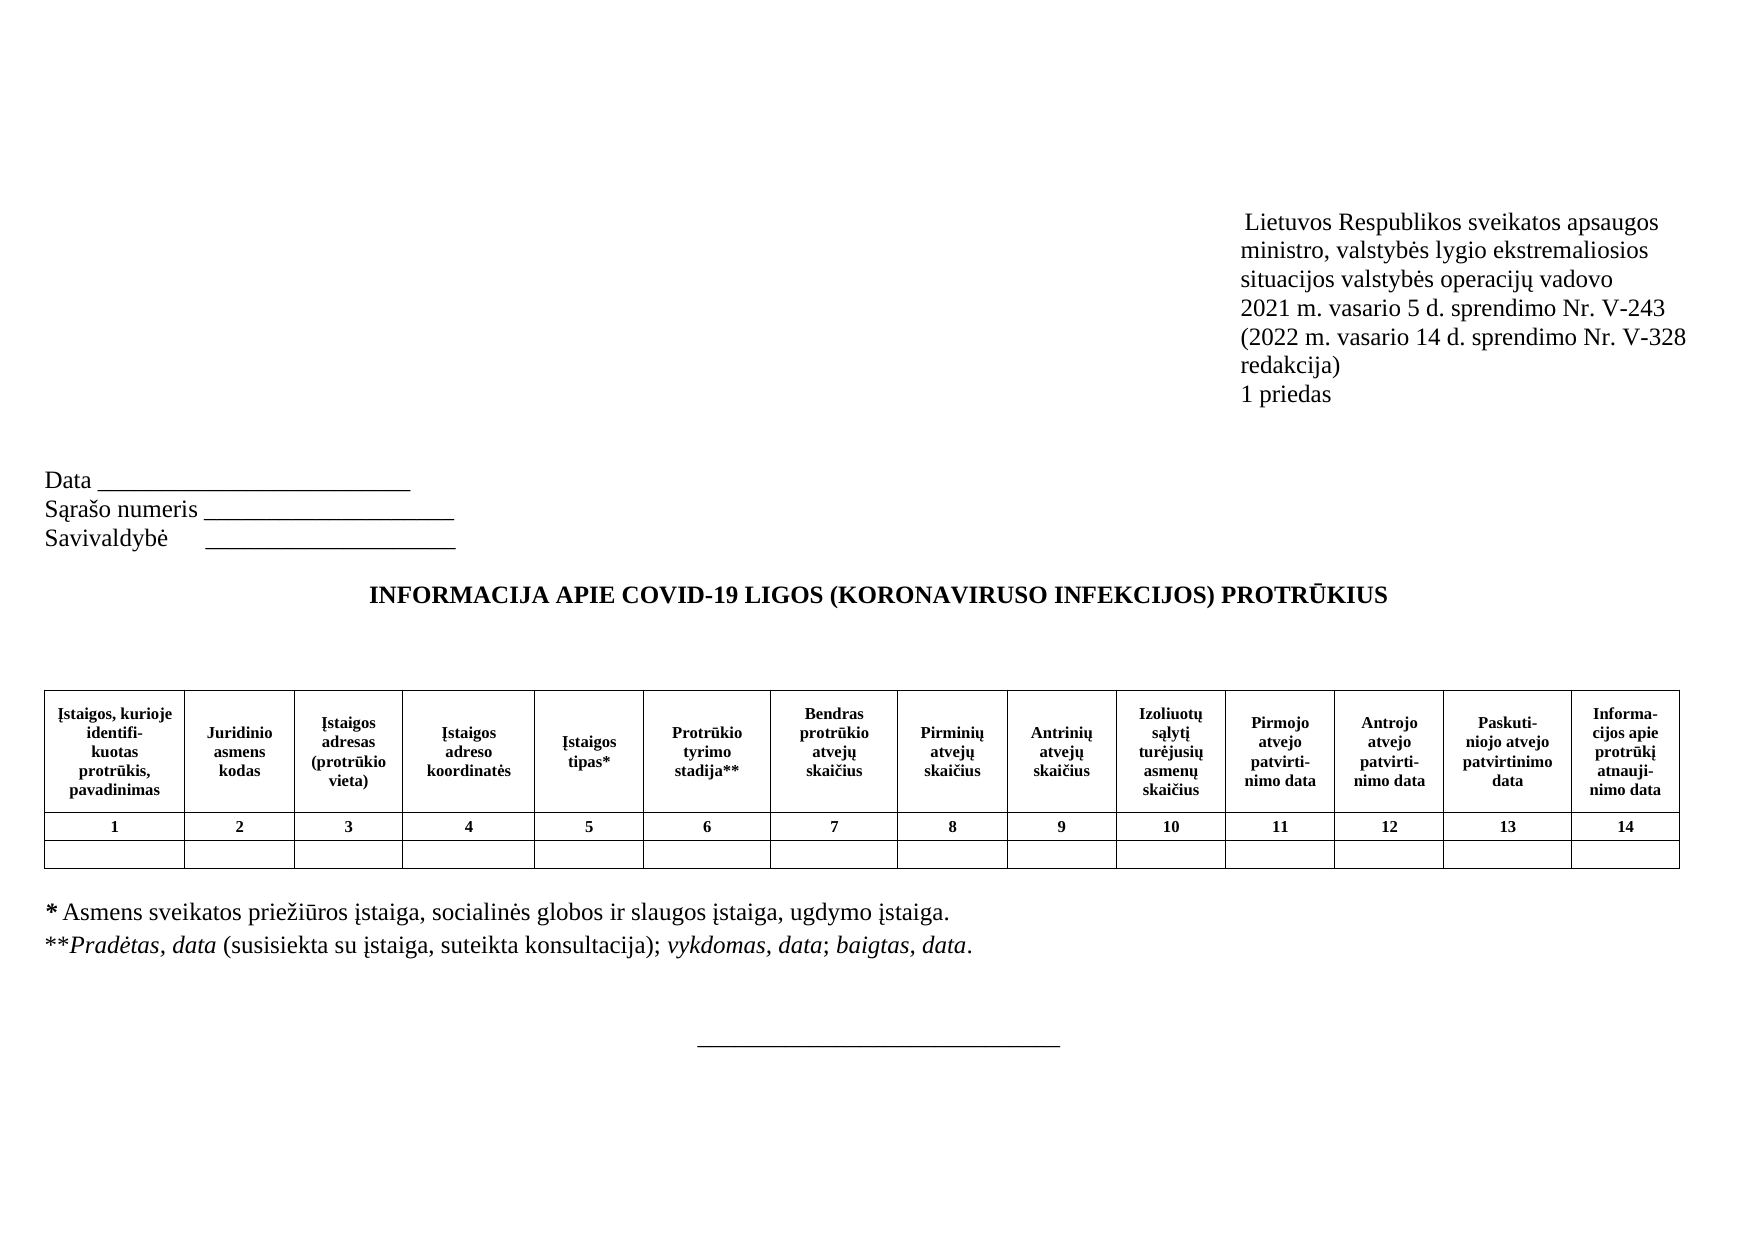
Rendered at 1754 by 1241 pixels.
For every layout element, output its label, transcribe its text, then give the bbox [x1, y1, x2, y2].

text INFORMACIJA APIE COVID-19 LIGOS (KORONAVIRUSO INFEKCIJOS) PROTRŪKIUS [44, 580, 1713, 609]
table_cell 9 [1008, 813, 1116, 840]
table_cell [403, 841, 534, 867]
text Savivaldybė ____________________ [44, 523, 1713, 552]
table_cell [898, 841, 1007, 867]
table_cell [1226, 841, 1334, 867]
table_cell 6 [644, 813, 770, 840]
table_cell 3 [295, 813, 402, 840]
table_header Protrūkio tyrimo stadija** [644, 691, 770, 812]
table_cell [1572, 841, 1679, 867]
text situacijos valstybės operacijų vadovo [44, 264, 1713, 293]
table_cell 12 [1335, 813, 1443, 840]
text ministro, valstybės lygio ekstremaliosios [44, 235, 1713, 264]
text 2021 m. vasario 5 d. sprendimo Nr. V-243 [44, 293, 1713, 322]
table_cell [185, 841, 294, 867]
text Data _________________________ [44, 465, 1713, 494]
table_cell 2 [185, 813, 294, 840]
table_cell [1335, 841, 1443, 867]
table_header Juridinio asmens kodas [185, 691, 294, 812]
table_header Įstaigos adreso koordinatės [403, 691, 534, 812]
table_header Paskuti- niojo atvejo patvirtinimo data [1444, 691, 1571, 812]
table_cell 13 [1444, 813, 1571, 840]
table_cell 14 [1572, 813, 1679, 840]
table_cell 11 [1226, 813, 1334, 840]
table_cell 1 [45, 813, 184, 840]
table_cell [45, 841, 184, 867]
table_cell [1008, 841, 1116, 867]
table_cell 5 [535, 813, 643, 840]
text _____________________________ [44, 1021, 1713, 1050]
table_header Pirmojo atvejo patvirti-nimo data [1226, 691, 1334, 812]
table_header Įstaigos tipas* [535, 691, 643, 812]
text Lietuvos Respublikos sveikatos apsaugos [44, 207, 1713, 235]
table_header Antrinių atvejų skaičius [1008, 691, 1116, 812]
table_cell 8 [898, 813, 1007, 840]
table_cell [1444, 841, 1571, 867]
table_cell [644, 841, 770, 867]
text redakcija) [44, 350, 1713, 379]
table_header Izoliuotų sąlytį turėjusių asmenų skaičius [1117, 691, 1225, 812]
table_cell [535, 841, 643, 867]
text 1 priedas [44, 379, 1713, 408]
text **Pradėtas, data (susisiekta su įstaiga, suteikta konsultacija); vykdomas, data; baigtas, data. [44, 931, 1713, 959]
text * Asmens sveikatos priežiūros įstaiga, socialinės globos ir slaugos įstaiga, ugdymo įstaiga. [44, 897, 1713, 926]
table_cell 10 [1117, 813, 1225, 840]
text (2022 m. vasario 14 d. sprendimo Nr. V-328 [44, 322, 1713, 350]
table_cell [295, 841, 402, 867]
table_header Bendras protrūkio atvejų skaičius [771, 691, 897, 812]
table_cell [1117, 841, 1225, 867]
table_header Įstaigos adresas (protrūkio vieta) [295, 691, 402, 812]
table_header Antrojo atvejo patvirti-nimo data [1335, 691, 1443, 812]
table_header Pirminių atvejų skaičius [898, 691, 1007, 812]
table_header Įstaigos, kurioje identifi- kuotas protrūkis, pavadinimas [45, 691, 184, 812]
table_cell 4 [403, 813, 534, 840]
table_cell 7 [771, 813, 897, 840]
table_header Informa-cijos apie protrūkį atnauji-nimo data [1572, 691, 1679, 812]
text Sąrašo numeris ____________________ [44, 494, 1713, 523]
table_cell [771, 841, 897, 867]
